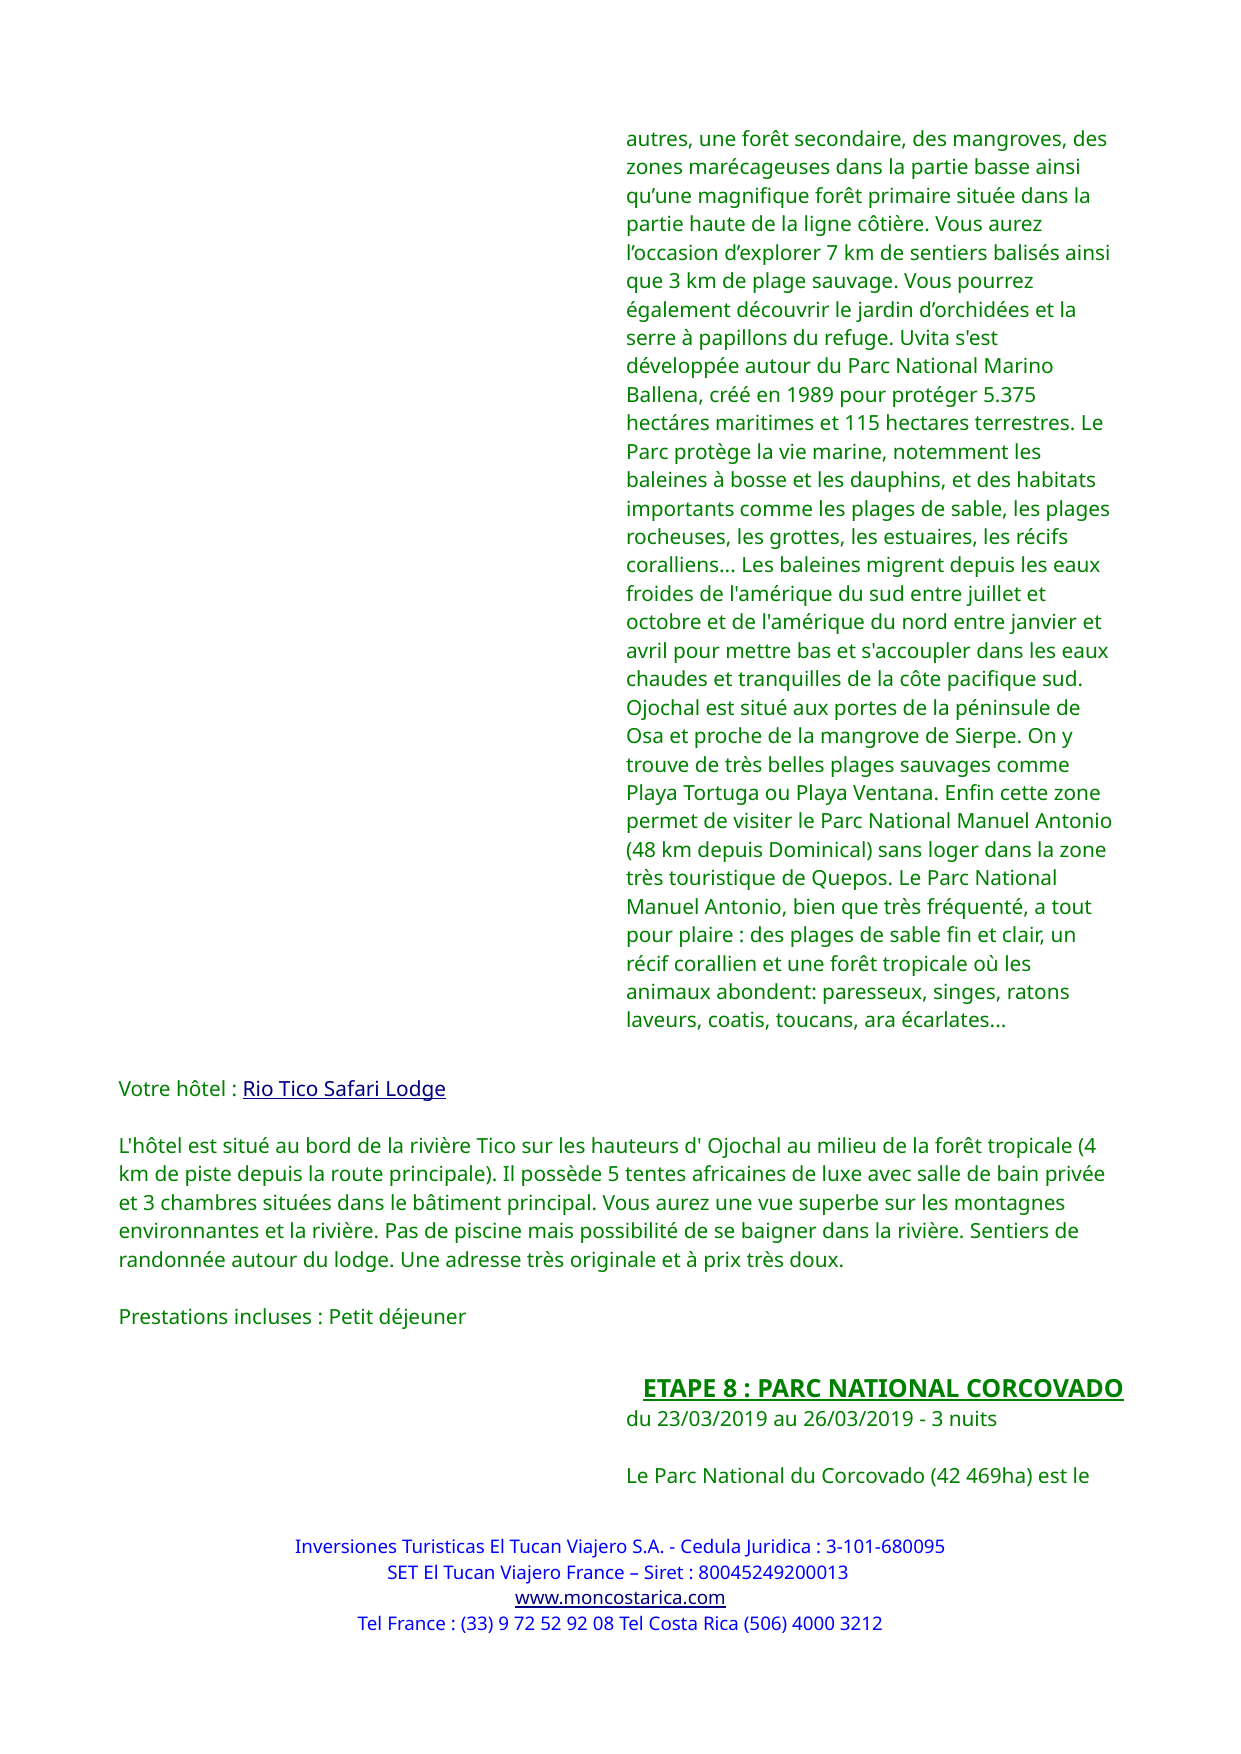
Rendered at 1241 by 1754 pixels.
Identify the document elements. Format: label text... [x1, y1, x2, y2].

table_header [118, 1365, 620, 1495]
table_header ETAPE 8 : PARC NATIONAL CORCOVADO du 23/03/2019 au 26/03/2019 - 3 nuits Le Parc National du Corcovado (42 469ha) est le [620, 1365, 1122, 1495]
table_header [118, 118, 620, 1040]
text Votre hôtel : Rio Tico Safari Lodge [118, 1074, 1122, 1102]
text L'hôtel est situé au bord de la rivière Tico sur les hauteurs d' Ojochal au milieu de la forêt tropicale (4 km de piste depuis la route principale). Il possède 5 tentes africaines de luxe avec salle de bain privée et 3 chambres situées dans le bâtiment principal. Vous aurez une vue superbe sur les montagnes environnantes et la rivière. Pas de piscine mais possibilité de se baigner dans la rivière. Sentiers de randonnée autour du lodge. Une adresse très originale et à prix très doux. [118, 1131, 1122, 1273]
text Prestations incluses : Petit déjeuner [118, 1302, 1122, 1330]
table_header autres, une forêt secondaire, des mangroves, des zones marécageuses dans la partie basse ainsi qu’une magnifique forêt primaire située dans la partie haute de la ligne côtière. Vous aurez l’occasion d’explorer 7 km de sentiers balisés ainsi que 3 km de plage sauvage. Vous pourrez également découvrir le jardin d’orchidées et la serre à papillons du refuge. Uvita s'est développée autour du Parc National Marino Ballena, créé en 1989 pour protéger 5.375 hectáres maritimes et 115 hectares terrestres. Le Parc protège la vie marine, notemment les baleines à bosse et les dauphins, et des habitats importants comme les plages de sable, les plages rocheuses, les grottes, les estuaires, les récifs coralliens... Les baleines migrent depuis les eaux froides de l'amérique du sud entre juillet et octobre et de l'amérique du nord entre janvier et avril pour mettre bas et s'accoupler dans les eaux chaudes et tranquilles de la côte pacifique sud. Ojochal est situé aux portes de la péninsule de Osa et proche de la mangrove de Sierpe. On y trouve de très belles plages sauvages comme Playa Tortuga ou Playa Ventana. Enfin cette zone permet de visiter le Parc National Manuel Antonio (48 km depuis Dominical) sans loger dans la zone très touristique de Quepos. Le Parc National Manuel Antonio, bien que très fréquenté, a tout pour plaire : des plages de sable fin et clair, un récif corallien et une forêt tropicale où les animaux abondent: paresseux, singes, ratons laveurs, coatis, toucans, ara écarlates... [620, 118, 1122, 1040]
